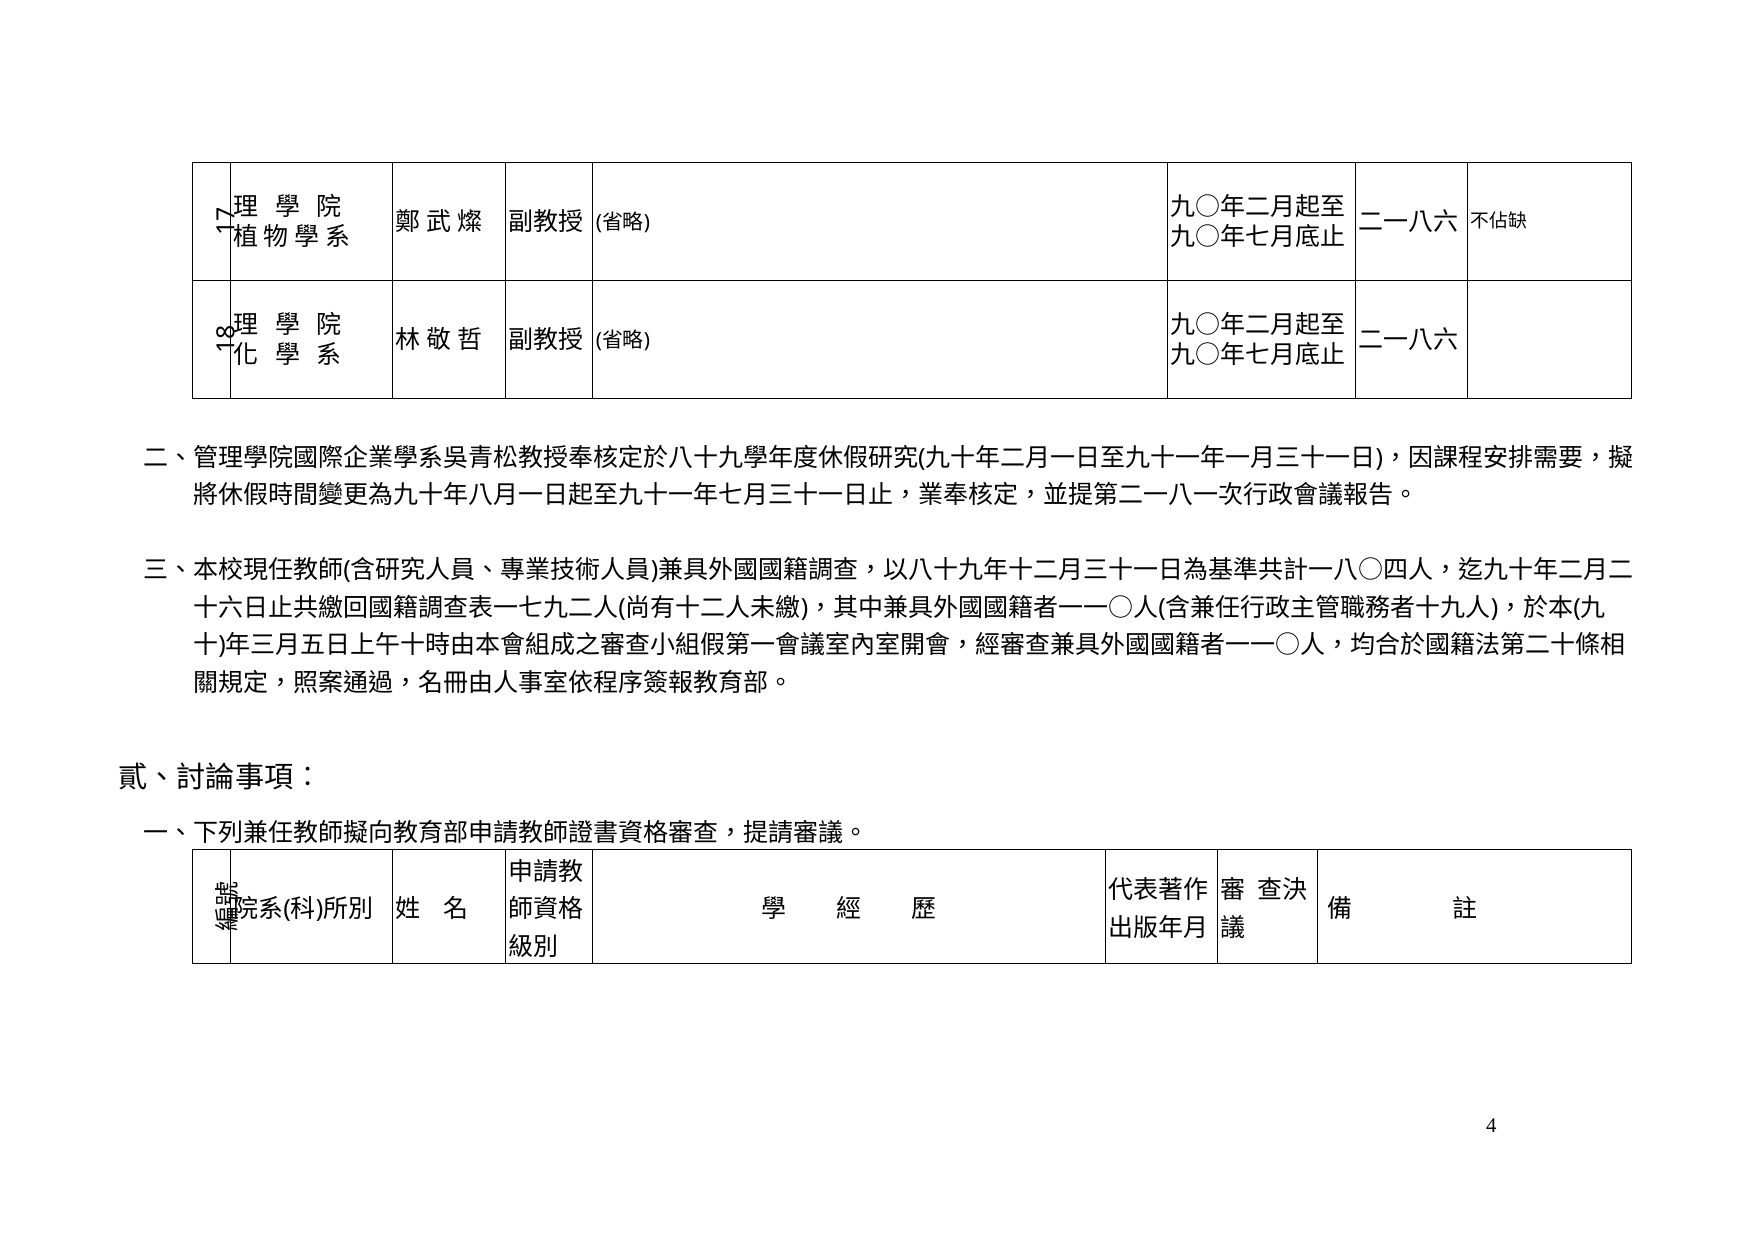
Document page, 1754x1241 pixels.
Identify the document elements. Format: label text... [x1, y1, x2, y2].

table_cell 林 敬 哲 [393, 281, 505, 398]
text 三、本校現任教師(含研究人員、專業技術人員)兼具外國國籍調查，以八十九年十二月三十一日為基準共計一八○四人，迄九十年二月二十六日止共繳回國籍調查表一七九二人(尚有十二人未繳)，其中兼具外國國籍者一一○人(含兼任行政主管職務者十九人)，於本(九十)年三月五日上午十時由本會組成之審查小組假第一會議室內室開會，經審查兼具外國國籍者一一○人，均合於國籍法第二十條相關規定，照案通過，名冊由人事室依程序簽報教育部。 [143, 549, 1636, 699]
table_header 姓 名 [393, 850, 505, 963]
table_cell 九○年二月起至九○年七月底止 [1168, 281, 1355, 398]
table_cell 副教授 [506, 163, 592, 280]
table_cell (省略) [593, 163, 1167, 280]
table_cell 二一八六 [1356, 163, 1467, 280]
table_cell 副教授 [506, 281, 592, 398]
table_cell 17 [193, 163, 230, 280]
table_header 編號 [193, 850, 230, 963]
table_cell 九○年二月起至九○年七月底止 [1168, 163, 1355, 280]
table_header 院系(科)所別 [231, 850, 392, 963]
table_cell 鄭 武 燦 [393, 163, 505, 280]
table_cell 理 學 院 植 物 學 系 [231, 163, 392, 280]
table_header 學 經 歷 [593, 850, 1105, 963]
text 二、管理學院國際企業學系吳青松教授奉核定於八十九學年度休假研究(九十年二月一日至九十一年一月三十一日)，因課程安排需要，擬將休假時間變更為九十年八月一日起至九十一年七月三十一日止，業奉核定，並提第二一八一次行政會議報告。 [143, 437, 1636, 512]
text 一、下列兼任教師擬向教育部申請教師證書資格審查，提請審議。 [118, 812, 1636, 849]
table_cell 二一八六 [1356, 281, 1467, 398]
table_cell 不佔缺 [1468, 163, 1631, 280]
table_cell [1468, 281, 1631, 398]
text 貳、討論事項︰ [118, 737, 1636, 812]
table_header 審 查決 議 [1218, 850, 1317, 963]
table_cell (省略) [593, 281, 1167, 398]
table_cell 理 學 院 化 學 系 [231, 281, 392, 398]
table_cell 18 [193, 281, 230, 398]
table_header 申請教師資格級別 [506, 850, 592, 963]
table_header 代表著作出版年月 [1106, 850, 1217, 963]
table_header 備 註 [1318, 850, 1631, 963]
